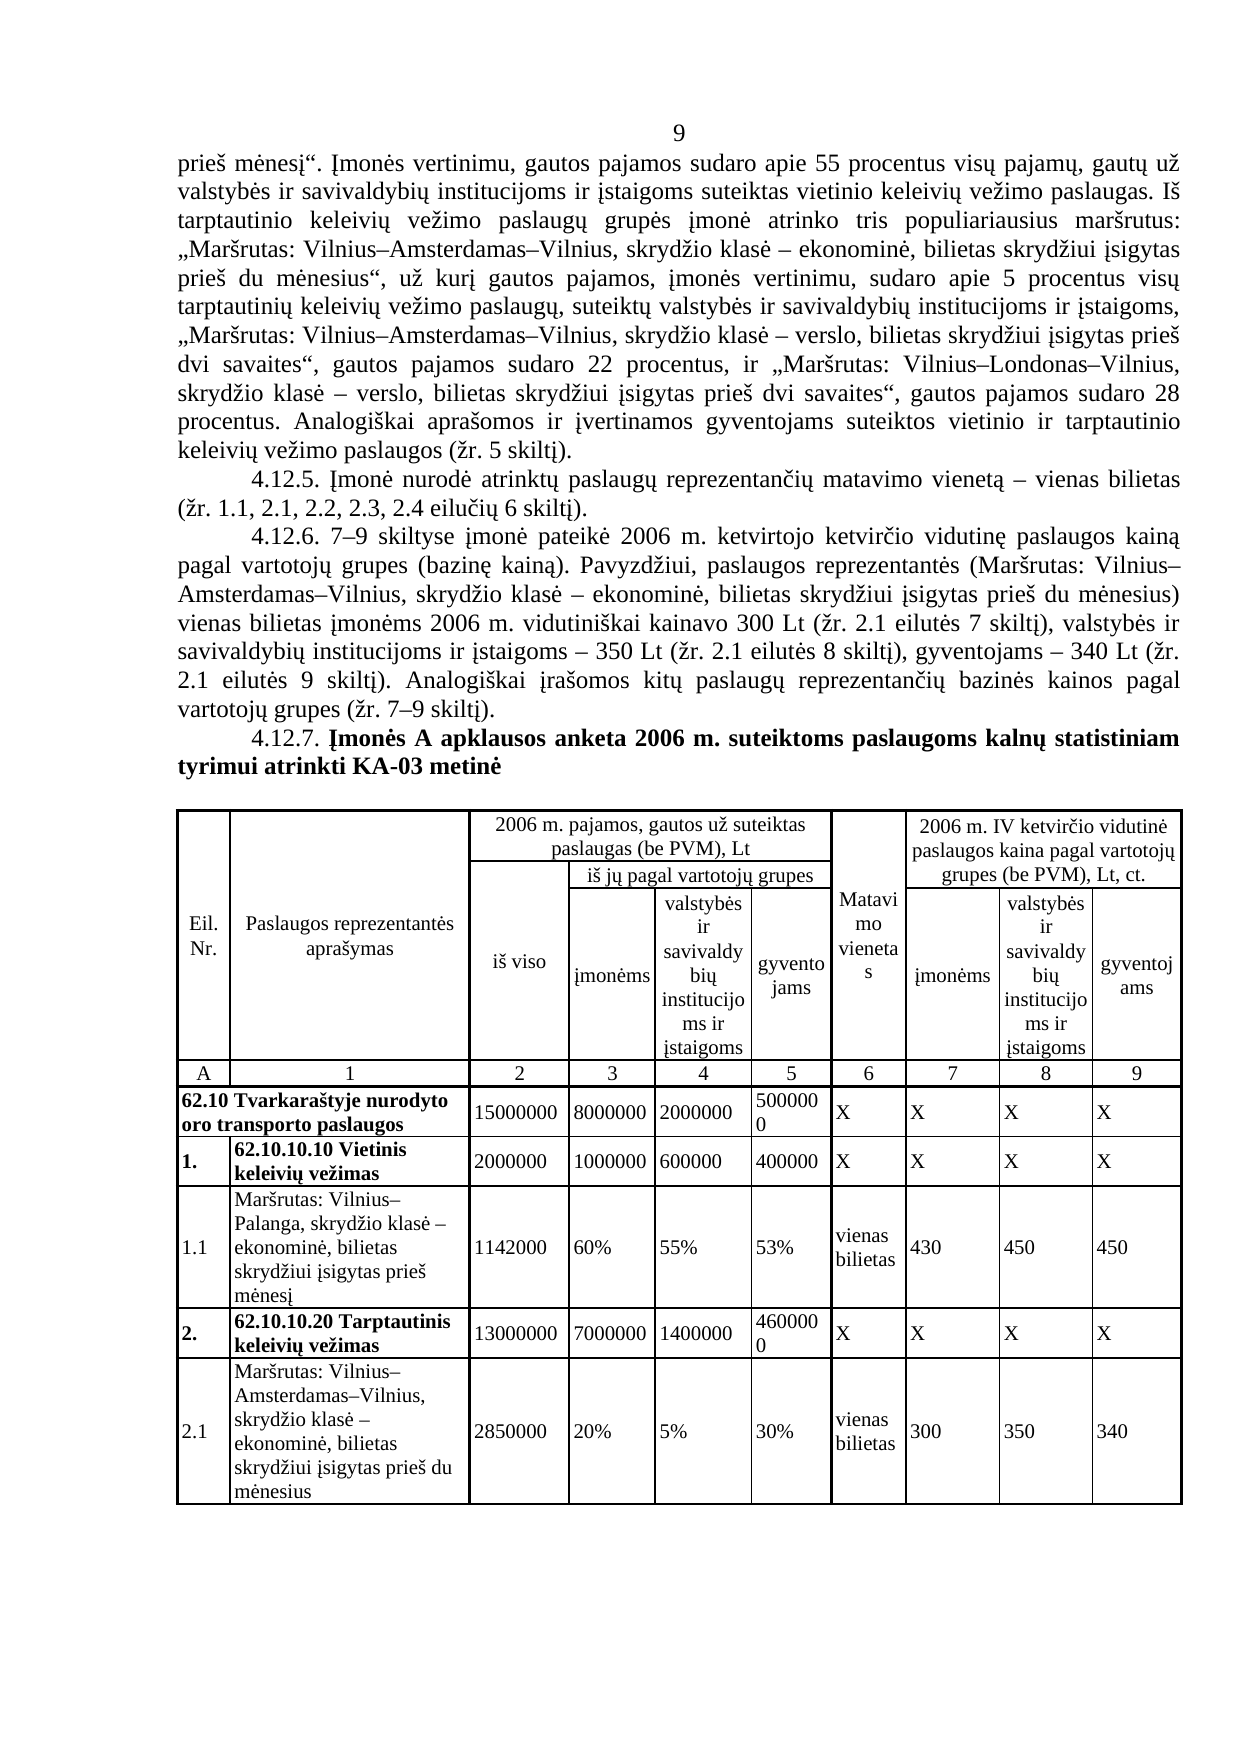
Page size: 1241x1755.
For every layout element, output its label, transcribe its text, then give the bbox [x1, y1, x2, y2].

table_cell 1. [179, 1137, 229, 1185]
table_cell X [833, 1137, 905, 1185]
table_cell 53% [752, 1187, 830, 1307]
table_cell 30% [752, 1359, 830, 1503]
table_cell valstybės ir savivaldybių institucijoms ir įstaigoms [656, 889, 751, 1059]
table_cell X [1000, 1088, 1092, 1136]
table_cell įmonėms [907, 889, 999, 1059]
table_cell 55% [656, 1187, 751, 1307]
table_cell 7000000 [570, 1309, 654, 1357]
table_cell 600000 [656, 1137, 751, 1185]
table_cell 15000000 [471, 1088, 568, 1136]
table_cell iš jų pagal vartotojų grupes [570, 862, 830, 887]
table_cell X [907, 1088, 999, 1136]
table_cell 430 [907, 1187, 999, 1307]
text 4.12.5. Įmonė nurodė atrinktų paslaugų reprezentančių matavimo vienetą – vienas bilietas (žr. 1.1, 2.1, 2.2, 2.3, 2.4 eilučių 6 skiltį). [177, 464, 1181, 521]
text prieš mėnesį“. Įmonės vertinimu, gautos pajamos sudaro apie 55 procentus visų pajamų, gautų už valstybės ir savivaldybių institucijoms ir įstaigoms suteiktas vietinio keleivių vežimo paslaugas. Iš tarptautinio keleivių vežimo paslaugų grupės įmonė atrinko tris populiariausius maršrutus: „Maršrutas: Vilnius–Amsterdamas–Vilnius, skrydžio klasė – ekonominė, bilietas skrydžiui įsigytas prieš du mėnesius“, už kurį gautos pajamos, įmonės vertinimu, sudaro apie 5 procentus visų tarptautinių keleivių vežimo paslaugų, suteiktų valstybės ir savivaldybių institucijoms ir įstaigoms, „Maršrutas: Vilnius–Amsterdamas–Vilnius, skrydžio klasė – verslo, bilietas skrydžiui įsigytas prieš dvi savaites“, gautos pajamos sudaro 22 procentus, ir „Maršrutas: Vilnius–Londonas–Vilnius, skrydžio klasė – verslo, bilietas skrydžiui įsigytas prieš dvi savaites“, gautos pajamos sudaro 28 procentus. Analogiškai aprašomos ir įvertinamos gyventojams suteiktos vietinio ir tarptautinio keleivių vežimo paslaugos (žr. 5 skiltį). [177, 148, 1181, 464]
table_cell įmonėms [570, 889, 654, 1059]
table_cell 4 [747, 1061, 751, 1084]
table_cell 450 [1093, 1187, 1180, 1307]
table_cell 400000 [752, 1137, 830, 1185]
table_cell 5000000 [752, 1088, 756, 1136]
table_cell X [907, 1137, 999, 1185]
table_cell 2.1 [179, 1359, 229, 1503]
table_cell vienas bilietas [833, 1187, 905, 1307]
table_cell X [1093, 1309, 1180, 1357]
table_cell 300 [907, 1359, 999, 1503]
table_cell 2000000 [471, 1137, 568, 1185]
table_header Matavimo vienetas [833, 812, 905, 1059]
table_header Eil. Nr. [179, 812, 229, 1059]
table_cell iš viso [471, 862, 568, 1059]
table_cell 4600000 [752, 1309, 756, 1357]
table_cell X [907, 1309, 999, 1357]
table_cell X [1000, 1309, 1092, 1357]
table_cell vienas bilietas [833, 1359, 905, 1503]
table_cell 1.1 [179, 1187, 229, 1307]
table_cell X [1093, 1088, 1180, 1136]
table_cell 7 [995, 1061, 999, 1084]
text 4.12.7. Įmonės A apklausos anketa 2006 m. suteiktoms paslaugoms kalnų statistiniam tyrimui atrinkti KA-03 metinė [177, 723, 1181, 780]
table_cell 20% [570, 1359, 654, 1503]
table_cell 5% [656, 1359, 751, 1503]
table_cell valstybės ir savivaldybių institucijoms ir įstaigoms [1000, 889, 1092, 1059]
table_cell 5 [752, 1061, 756, 1084]
table_cell 1000000 [570, 1137, 654, 1185]
table_cell 2850000 [471, 1359, 568, 1503]
table_cell 350 [1000, 1359, 1092, 1503]
table_cell 340 [1093, 1359, 1180, 1503]
table_header Paslaugos reprezentantės aprašymas [231, 812, 468, 1059]
table_cell X [1000, 1137, 1092, 1185]
table_cell 60% [570, 1187, 654, 1307]
table_cell X [833, 1309, 905, 1357]
table_cell 2. [179, 1309, 229, 1357]
table_header 2006 m. IV ketvirčio vidutinė paslaugos kaina pagal vartotojų grupes (be PVM), Lt, ct. [907, 812, 1180, 887]
table_cell 450 [1000, 1187, 1092, 1307]
table_cell 1400000 [656, 1309, 751, 1357]
table_cell 8000000 [570, 1088, 654, 1136]
table_cell gyventojams [1093, 889, 1180, 1059]
table_cell X [833, 1088, 905, 1136]
table_cell gyventojams [752, 889, 830, 1059]
table_cell 1142000 [471, 1187, 568, 1307]
table_cell X [1093, 1137, 1180, 1185]
table_cell 2000000 [656, 1088, 751, 1136]
table_cell 13000000 [471, 1309, 568, 1357]
text 4.12.6. 7–9 skiltyse įmonė pateikė 2006 m. ketvirtojo ketvirčio vidutinę paslaugos kainą pagal vartotojų grupes (bazinę kainą). Pavyzdžiui, paslaugos reprezentantės (Maršrutas: Vilnius–Amsterdamas–Vilnius, skrydžio klasė – ekonominė, bilietas skrydžiui įsigytas prieš du mėnesius) vienas bilietas įmonėms 2006 m. vidutiniškai kainavo 300 Lt (žr. 2.1 eilutės 7 skiltį), valstybės ir savivaldybių institucijoms ir įstaigoms – 350 Lt (žr. 2.1 eilutės 8 skiltį), gyventojams – 340 Lt (žr. 2.1 eilutės 9 skiltį). Analogiškai įrašomos kitų paslaugų reprezentančių bazinės kainos pagal vartotojų grupes (žr. 7–9 skiltį). [177, 521, 1181, 723]
table_cell 8 [1088, 1061, 1092, 1084]
